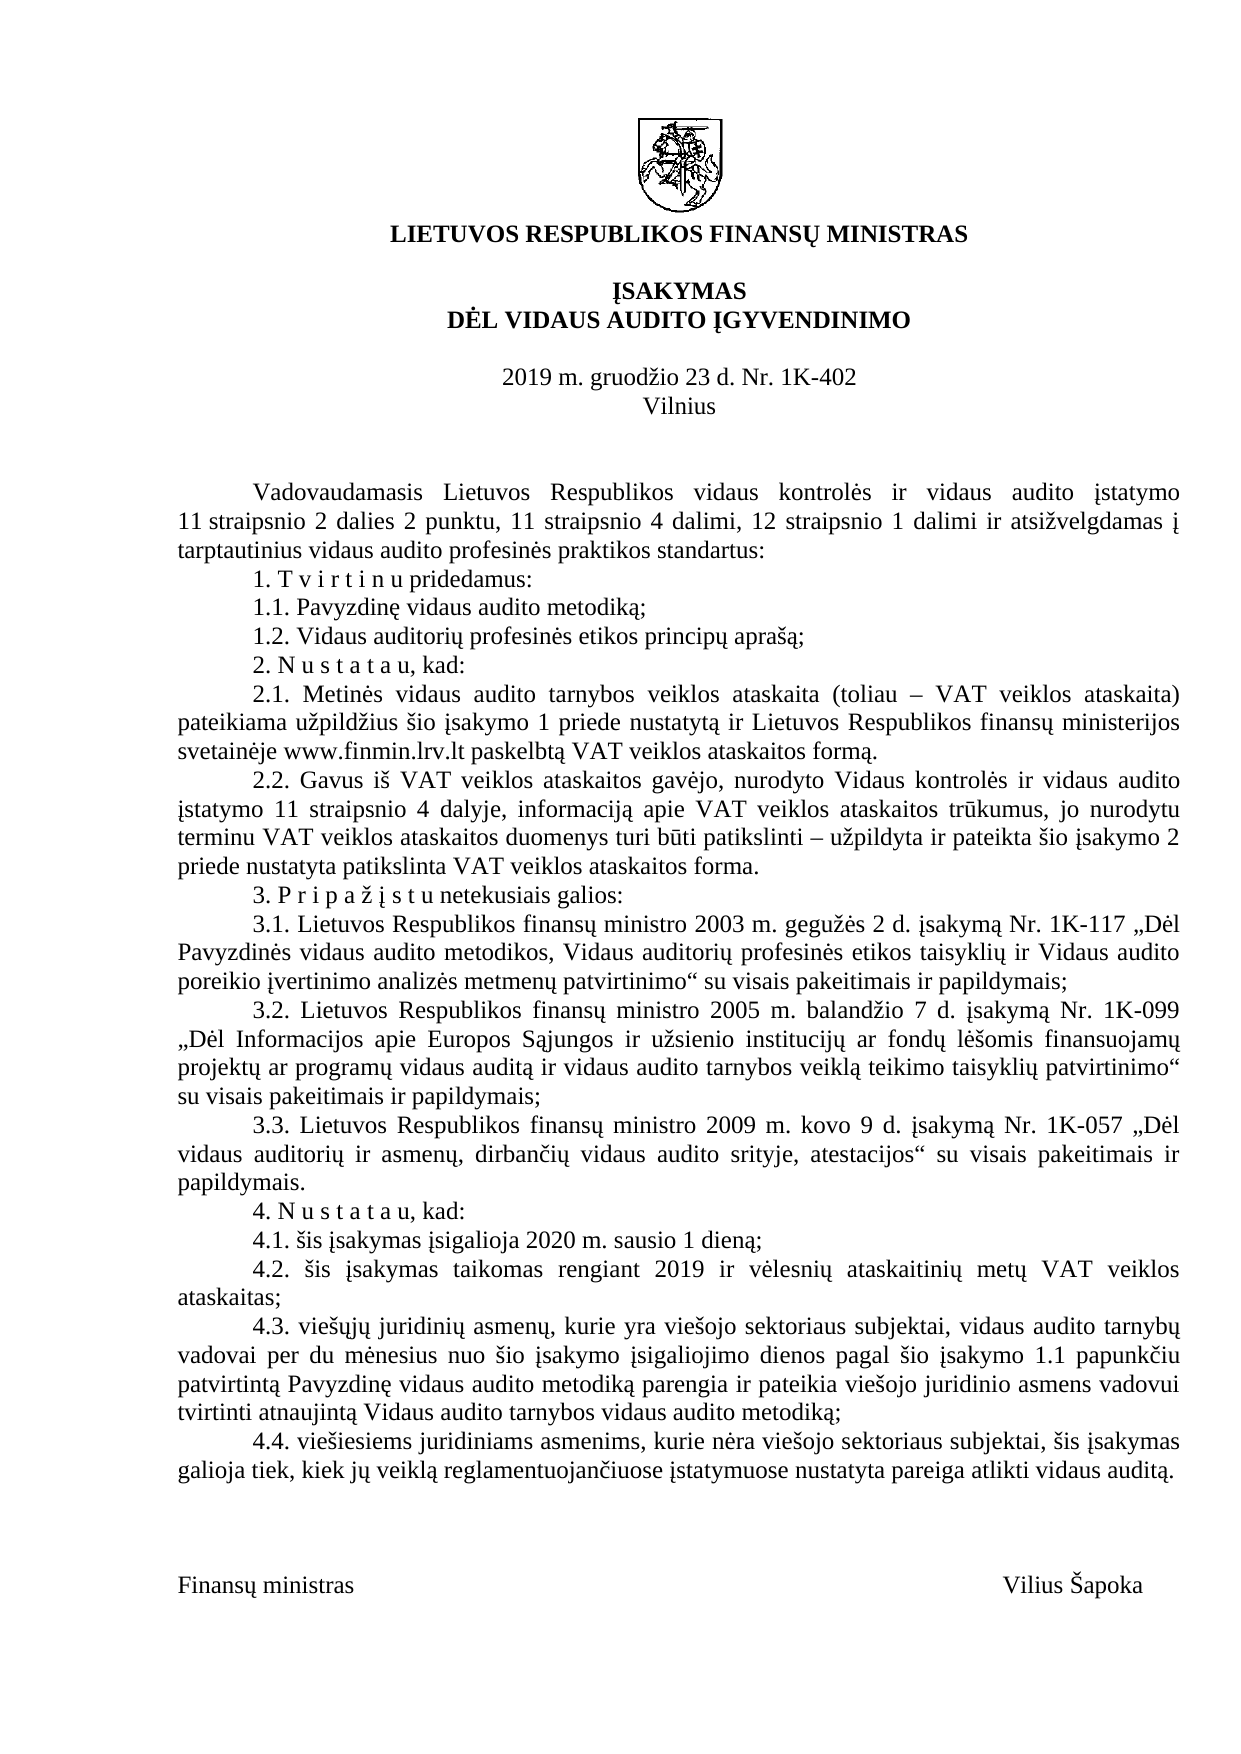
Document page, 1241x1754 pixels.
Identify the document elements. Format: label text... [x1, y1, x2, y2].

text 4.1. šis įsakymas įsigalioja 2020 m. sausio 1 dieną; [177, 1225, 1181, 1254]
text 4.3. viešųjų juridinių asmenų, kurie yra viešojo sektoriaus subjektai, vidaus audito tarnybų vadovai per du mėnesius nuo šio įsakymo įsigaliojimo dienos pagal šio įsakymo 1.1 papunkčiu patvirtintą Pavyzdinę vidaus audito metodiką parengia ir pateikia viešojo juridinio asmens vadovui tvirtinti atnaujintą Vidaus audito tarnybos vidaus audito metodiką; [177, 1311, 1181, 1426]
text 2. N u s t a t a u, kad: [177, 650, 1181, 679]
text 1. T v i r t i n u pridedamus: [177, 564, 1181, 592]
text Vilnius [177, 391, 1181, 420]
text 1.1. Pavyzdinę vidaus audito metodiką; [177, 592, 1181, 621]
text LIETUVOS RESPUBLIKOS FINANSŲ MINISTRAS [177, 219, 1181, 247]
text 1.2. Vidaus auditorių profesinės etikos principų aprašą; [177, 621, 1181, 650]
text DĖL VIDAUS AUDITO ĮGYVENDINIMO [177, 305, 1181, 334]
text 3.3. Lietuvos Respublikos finansų ministro 2009 m. kovo 9 d. įsakymą Nr. 1K-057 „Dėl vidaus auditorių ir asmenų, dirbančių vidaus audito srityje, atestacijos“ su visais pakeitimais ir papildymais. [177, 1110, 1181, 1196]
text 2.1. Metinės vidaus audito tarnybos veiklos ataskaita (toliau – VAT veiklos ataskaita) pateikiama užpildžius šio įsakymo 1 priede nustatytą ir Lietuvos Respublikos finansų ministerijos svetainėje www.finmin.lrv.lt paskelbtą VAT veiklos ataskaitos formą. [177, 679, 1181, 765]
text 3. P r i p a ž į s t u netekusiais galios: [177, 880, 1181, 909]
text 3.2. Lietuvos Respublikos finansų ministro 2005 m. balandžio 7 d. įsakymą Nr. 1K-099 „Dėl Informacijos apie Europos Sąjungos ir užsienio institucijų ar fondų lėšomis finansuojamų projektų ar programų vidaus auditą ir vidaus audito tarnybos veiklą teikimo taisyklių patvirtinimo“ su visais pakeitimais ir papildymais; [177, 995, 1181, 1110]
text 4. N u s t a t a u, kad: [177, 1196, 1181, 1225]
text 4.2. šis įsakymas taikomas rengiant 2019 ir vėlesnių ataskaitinių metų VAT veiklos ataskaitas; [177, 1254, 1181, 1311]
text Vadovaudamasis Lietuvos Respublikos vidaus kontrolės ir vidaus audito įstatymo 11 straipsnio 2 dalies 2 punktu, 11 straipsnio 4 dalimi, 12 straipsnio 1 dalimi ir atsižvelgdamas į tarptautinius vidaus audito profesinės praktikos standartus: [177, 477, 1181, 564]
text 4.4. viešiesiems juridiniams asmenims, kurie nėra viešojo sektoriaus subjektai, šis įsakymas galioja tiek, kiek jų veiklą reglamentuojančiuose įstatymuose nustatyta pareiga atlikti vidaus auditą. [177, 1426, 1181, 1484]
text Finansų ministras Vilius Šapoka [177, 1570, 1181, 1599]
text 3.1. Lietuvos Respublikos finansų ministro 2003 m. gegužės 2 d. įsakymą Nr. 1K-117 „Dėl Pavyzdinės vidaus audito metodikos, Vidaus auditorių profesinės etikos taisyklių ir Vidaus audito poreikio įvertinimo analizės metmenų patvirtinimo“ su visais pakeitimais ir papildymais; [177, 909, 1181, 995]
text 2019 m. gruodžio 23 d. Nr. 1K-402 [177, 362, 1181, 391]
text 2.2. Gavus iš VAT veiklos ataskaitos gavėjo, nurodyto Vidaus kontrolės ir vidaus audito įstatymo 11 straipsnio 4 dalyje, informaciją apie VAT veiklos ataskaitos trūkumus, jo nurodytu terminu VAT veiklos ataskaitos duomenys turi būti patikslinti – užpildyta ir pateikta šio įsakymo 2 priede nustatyta patikslinta VAT veiklos ataskaitos forma. [177, 765, 1181, 880]
text ĮSAKYMAS [177, 276, 1181, 305]
